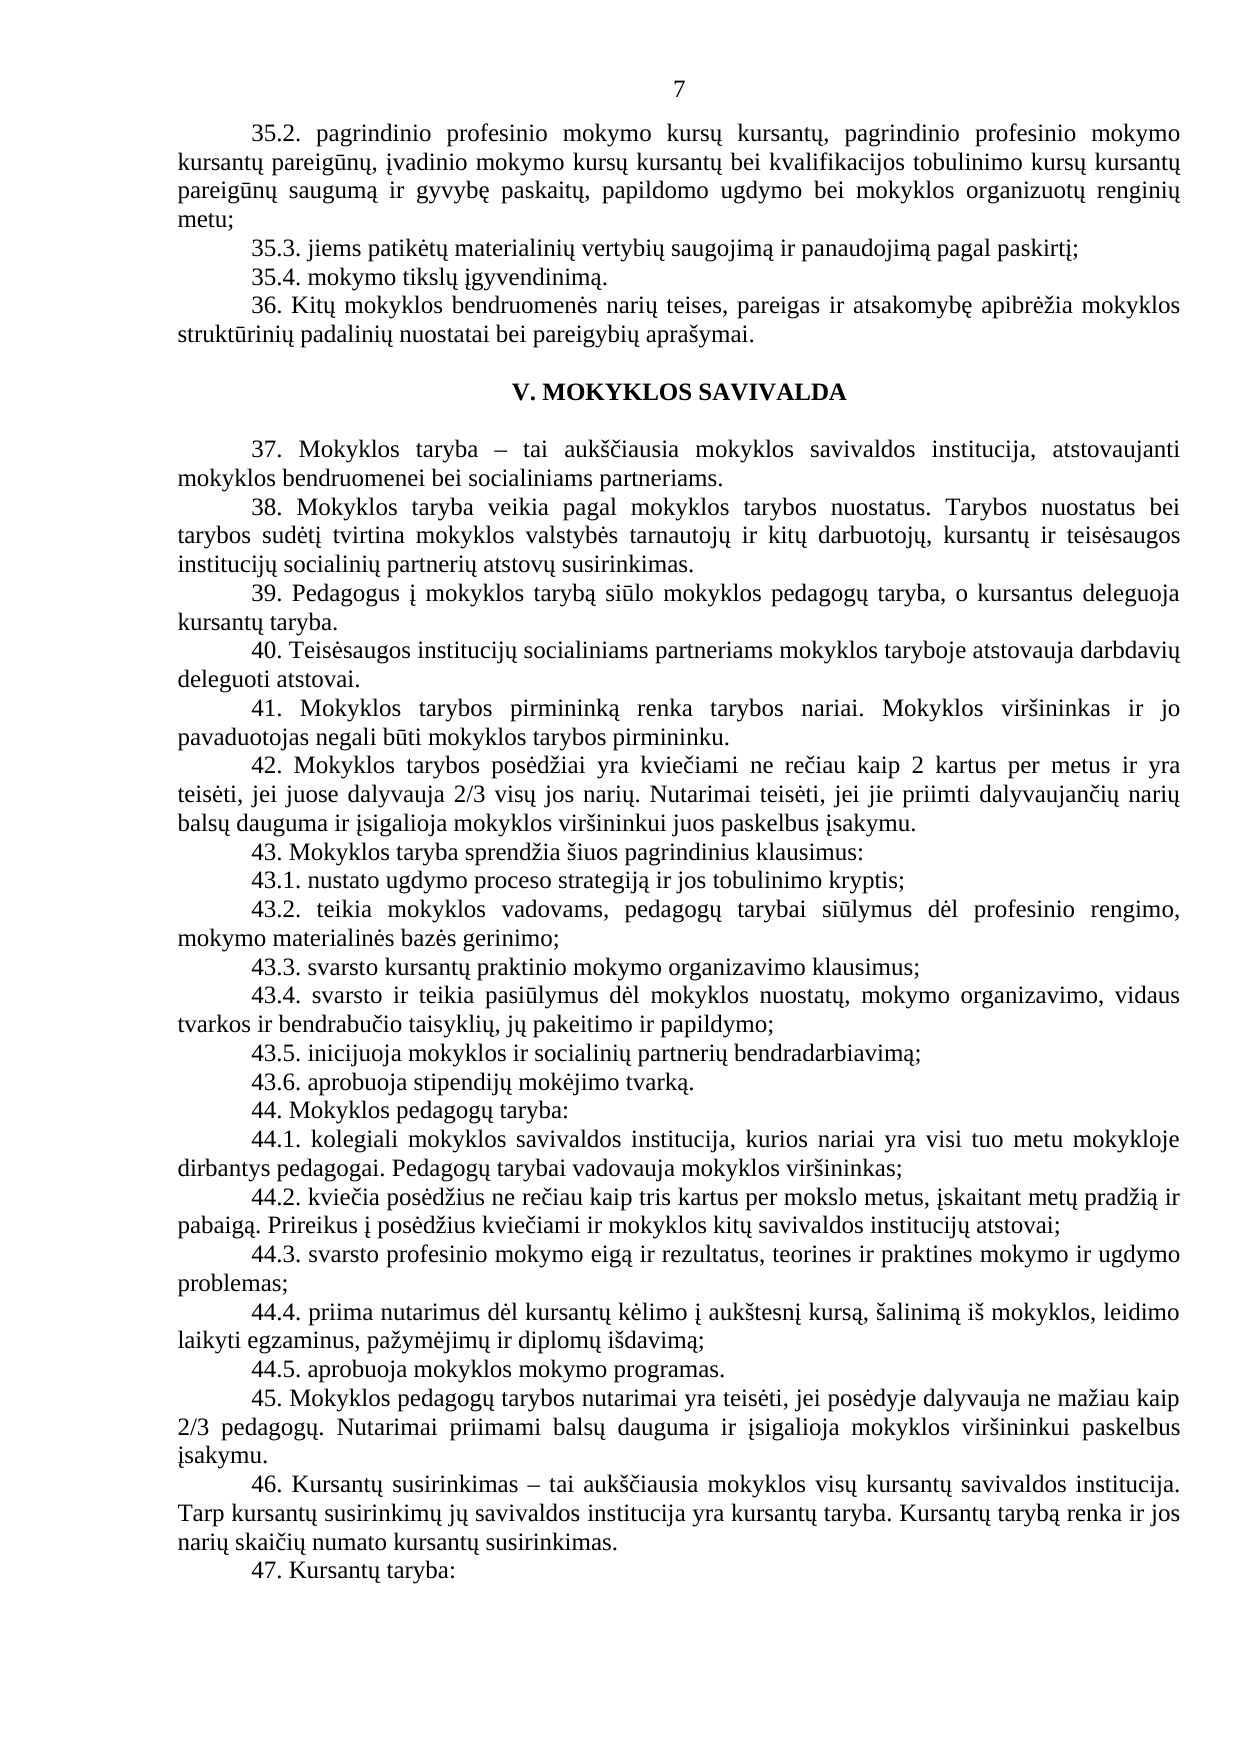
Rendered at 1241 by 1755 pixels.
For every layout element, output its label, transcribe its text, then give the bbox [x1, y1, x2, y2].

text 40. Teisėsaugos institucijų socialiniams partneriams mokyklos taryboje atstovauja darbdavių deleguoti atstovai. [177, 636, 1181, 693]
text 44.4. priima nutarimus dėl kursantų kėlimo į aukštesnį kursą, šalinimą iš mokyklos, leidimo laikyti egzaminus, pažymėjimų ir diplomų išdavimą; [177, 1297, 1181, 1354]
text 43.6. aprobuoja stipendijų mokėjimo tvarką. [177, 1067, 1181, 1096]
text 43.1. nustato ugdymo proceso strategiją ir jos tobulinimo kryptis; [177, 866, 1181, 894]
text 38. Mokyklos taryba veikia pagal mokyklos tarybos nuostatus. Tarybos nuostatus bei tarybos sudėtį tvirtina mokyklos valstybės tarnautojų ir kitų darbuotojų, kursantų ir teisėsaugos institucijų socialinių partnerių atstovų susirinkimas. [177, 492, 1181, 578]
text 44. Mokyklos pedagogų taryba: [177, 1096, 1181, 1124]
text 46. Kursantų susirinkimas – tai aukščiausia mokyklos visų kursantų savivaldos institucija. Tarp kursantų susirinkimų jų savivaldos institucija yra kursantų taryba. Kursantų tarybą renka ir jos narių skaičių numato kursantų susirinkimas. [177, 1469, 1181, 1556]
text 43.2. teikia mokyklos vadovams, pedagogų tarybai siūlymus dėl profesinio rengimo, mokymo materialinės bazės gerinimo; [177, 894, 1181, 952]
text 37. Mokyklos taryba – tai aukščiausia mokyklos savivaldos institucija, atstovaujanti mokyklos bendruomenei bei socialiniams partneriams. [177, 434, 1181, 492]
text V. MOKYKLOS SAVIVALDA [177, 377, 1181, 406]
text 43.5. inicijuoja mokyklos ir socialinių partnerių bendradarbiavimą; [177, 1038, 1181, 1067]
text 44.1. kolegiali mokyklos savivaldos institucija, kurios nariai yra visi tuo metu mokykloje dirbantys pedagogai. Pedagogų tarybai vadovauja mokyklos viršininkas; [177, 1124, 1181, 1182]
text 36. Kitų mokyklos bendruomenės narių teises, pareigas ir atsakomybę apibrėžia mokyklos struktūrinių padalinių nuostatai bei pareigybių aprašymai. [177, 291, 1181, 348]
text 43. Mokyklos taryba sprendžia šiuos pagrindinius klausimus: [177, 837, 1181, 866]
text 43.3. svarsto kursantų praktinio mokymo organizavimo klausimus; [177, 952, 1181, 981]
text 47. Kursantų taryba: [177, 1556, 1181, 1584]
text 44.3. svarsto profesinio mokymo eigą ir rezultatus, teorines ir praktines mokymo ir ugdymo problemas; [177, 1239, 1181, 1297]
text 39. Pedagogus į mokyklos tarybą siūlo mokyklos pedagogų taryba, o kursantus deleguoja kursantų taryba. [177, 578, 1181, 636]
text 35.3. jiems patikėtų materialinių vertybių saugojimą ir panaudojimą pagal paskirtį; [177, 233, 1181, 262]
text 45. Mokyklos pedagogų tarybos nutarimai yra teisėti, jei posėdyje dalyvauja ne mažiau kaip 2/3 pedagogų. Nutarimai priimami balsų dauguma ir įsigalioja mokyklos viršininkui paskelbus įsakymu. [177, 1383, 1181, 1469]
text 35.2. pagrindinio profesinio mokymo kursų kursantų, pagrindinio profesinio mokymo kursantų pareigūnų, įvadinio mokymo kursų kursantų bei kvalifikacijos tobulinimo kursų kursantų pareigūnų saugumą ir gyvybę paskaitų, papildomo ugdymo bei mokyklos organizuotų renginių metu; [177, 118, 1181, 233]
text 43.4. svarsto ir teikia pasiūlymus dėl mokyklos nuostatų, mokymo organizavimo, vidaus tvarkos ir bendrabučio taisyklių, jų pakeitimo ir papildymo; [177, 981, 1181, 1038]
text 44.2. kviečia posėdžius ne rečiau kaip tris kartus per mokslo metus, įskaitant metų pradžią ir pabaigą. Prireikus į posėdžius kviečiami ir mokyklos kitų savivaldos institucijų atstovai; [177, 1182, 1181, 1239]
text 35.4. mokymo tikslų įgyvendinimą. [177, 262, 1181, 291]
text 44.5. aprobuoja mokyklos mokymo programas. [177, 1354, 1181, 1383]
text 41. Mokyklos tarybos pirmininką renka tarybos nariai. Mokyklos viršininkas ir jo pavaduotojas negali būti mokyklos tarybos pirmininku. [177, 693, 1181, 751]
text 42. Mokyklos tarybos posėdžiai yra kviečiami ne rečiau kaip 2 kartus per metus ir yra teisėti, jei juose dalyvauja 2/3 visų jos narių. Nutarimai teisėti, jei jie priimti dalyvaujančių narių balsų dauguma ir įsigalioja mokyklos viršininkui juos paskelbus įsakymu. [177, 751, 1181, 837]
